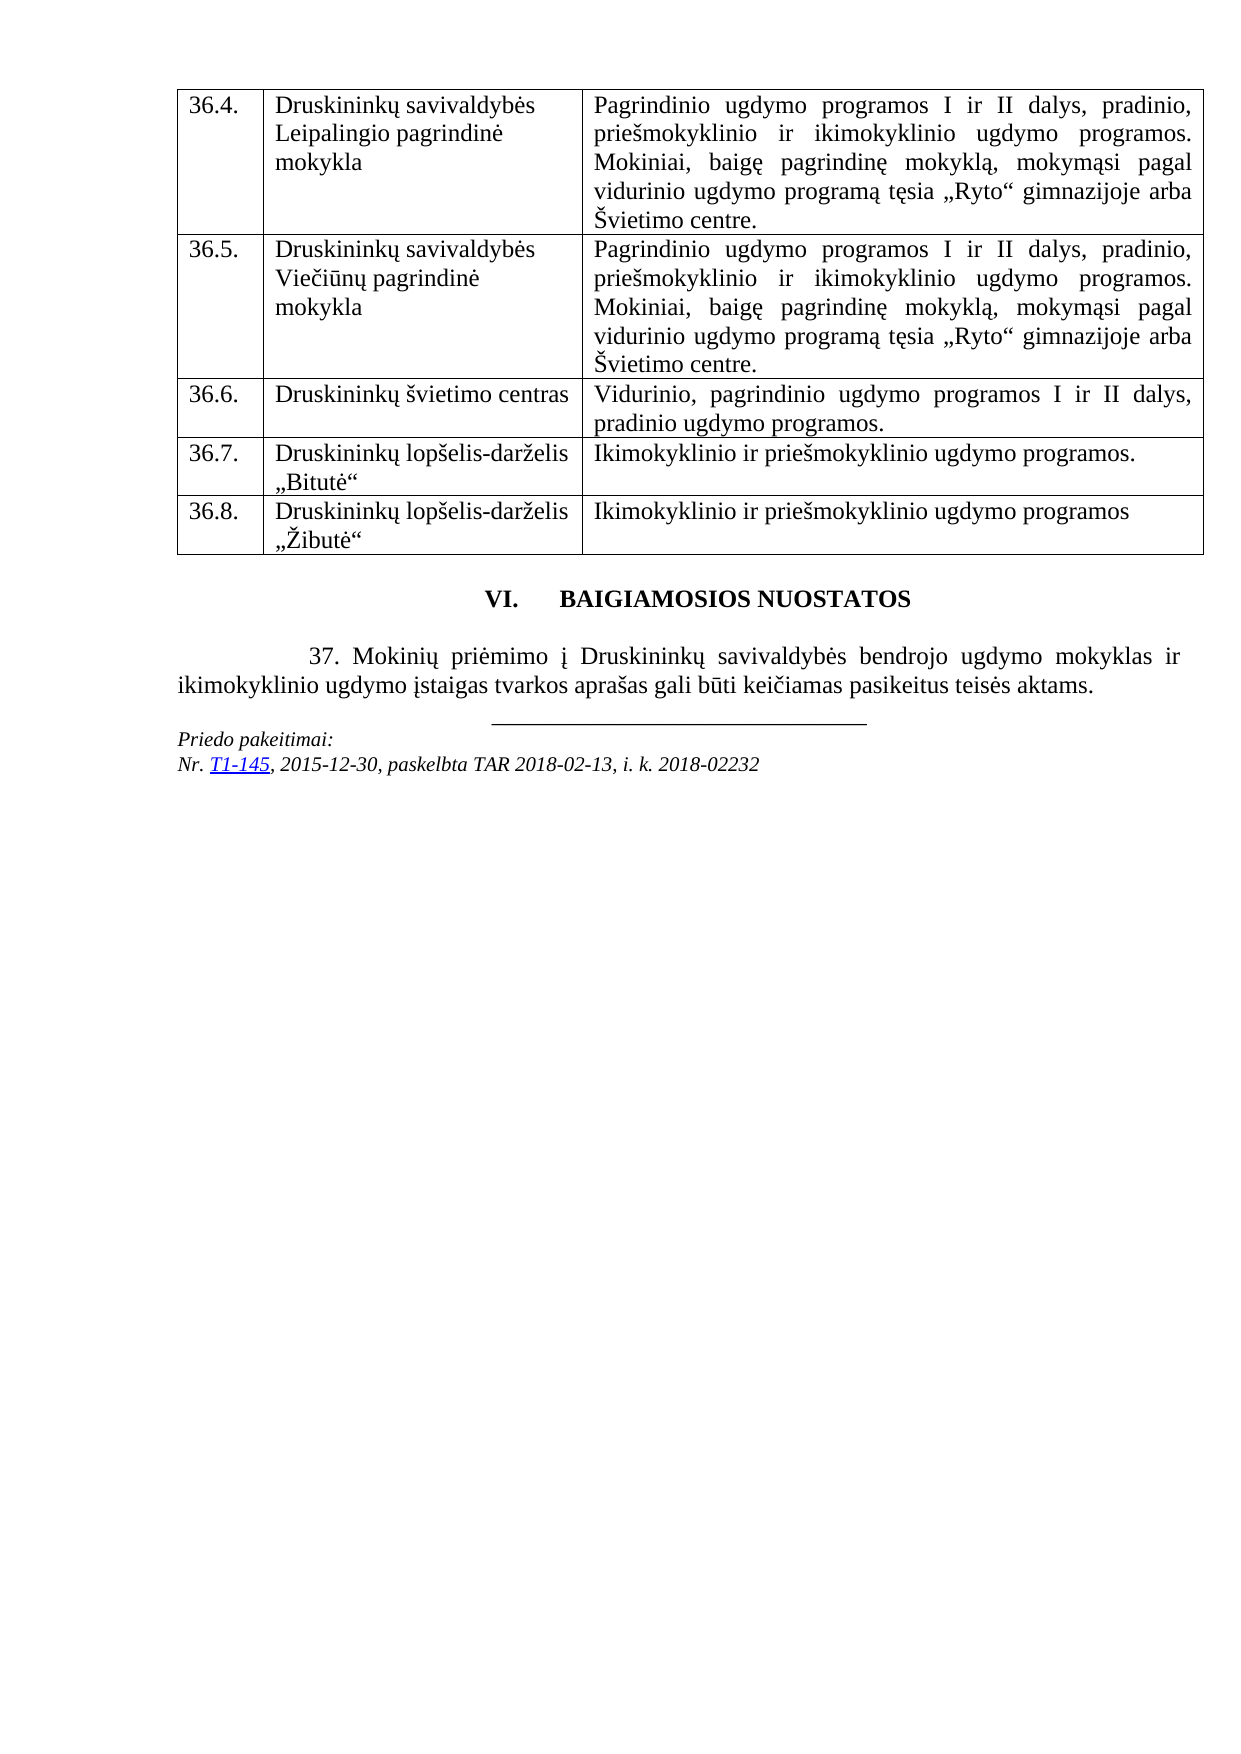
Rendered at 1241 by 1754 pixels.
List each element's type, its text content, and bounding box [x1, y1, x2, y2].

table_cell 36.7. [178, 438, 263, 495]
table_cell 36.6. [178, 379, 263, 437]
table_cell 36.5. [178, 235, 263, 378]
table_cell 36.4. [178, 90, 263, 233]
text VI. BAIGIAMOSIOS NUOSTATOS [215, 584, 1181, 612]
table_cell Druskininkų savivaldybės Leipalingio pagrindinė mokykla [264, 90, 582, 233]
table_cell Pagrindinio ugdymo programos I ir II dalys, pradinio, priešmokyklinio ir ikimokyklinio ugdymo programos. Mokiniai, baigę pagrindinę mokyklą, mokymąsi pagal vidurinio ugdymo programą tęsia „Ryto“ gimnazijoje arba Švietimo centre. [583, 90, 1203, 233]
text Priedo pakeitimai: [177, 727, 1181, 751]
table_cell Druskininkų lopšelis-darželis „Bitutė“ [264, 438, 582, 495]
table_cell Druskininkų savivaldybės Viečiūnų pagrindinė mokykla [264, 235, 582, 378]
table_cell Vidurinio, pagrindinio ugdymo programos I ir II dalys, pradinio ugdymo programos. [583, 379, 1203, 437]
table_cell 36.8. [178, 496, 263, 554]
table_cell Ikimokyklinio ir priešmokyklinio ugdymo programos. [583, 438, 1203, 495]
text ______________________________ [177, 699, 1181, 727]
text 37. Mokinių priėmimo į Druskininkų savivaldybės bendrojo ugdymo mokyklas ir ikimokyklinio ugdymo įstaigas tvarkos aprašas gali būti keičiamas pasikeitus teisės aktams. [177, 641, 1181, 699]
table_cell Ikimokyklinio ir priešmokyklinio ugdymo programos [583, 496, 1203, 554]
text Nr. T1-145, 2015-12-30, paskelbta TAR 2018-02-13, i. k. 2018-02232 [177, 751, 1181, 776]
table_cell Druskininkų švietimo centras [264, 379, 582, 437]
table_cell Pagrindinio ugdymo programos I ir II dalys, pradinio, priešmokyklinio ir ikimokyklinio ugdymo programos. Mokiniai, baigę pagrindinę mokyklą, mokymąsi pagal vidurinio ugdymo programą tęsia „Ryto“ gimnazijoje arba Švietimo centre. [583, 235, 1203, 378]
table_cell Druskininkų lopšelis-darželis „Žibutė“ [264, 496, 582, 554]
